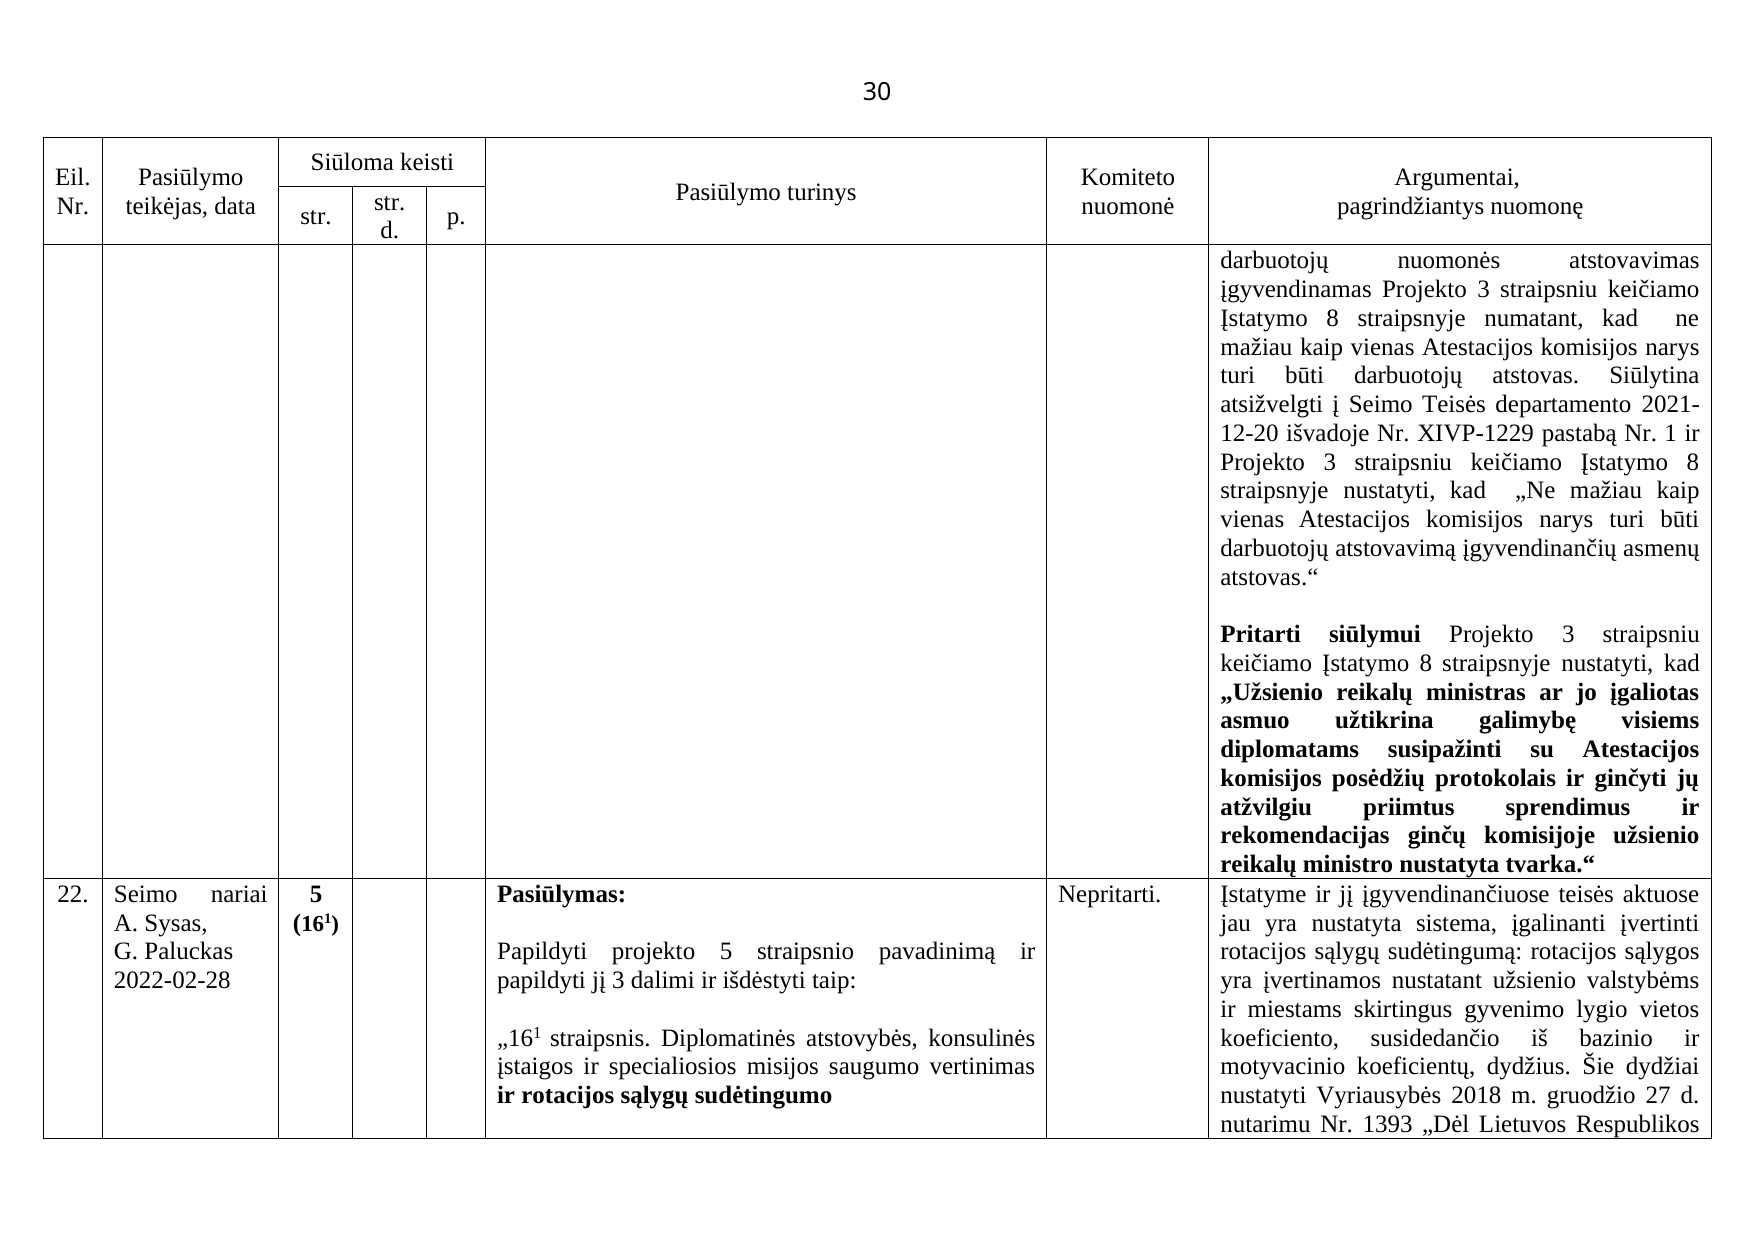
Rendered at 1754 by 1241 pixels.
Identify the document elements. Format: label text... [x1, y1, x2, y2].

table_cell str. [279, 187, 352, 244]
table_cell [103, 245, 278, 878]
table_cell [353, 245, 426, 878]
table_cell [279, 245, 352, 878]
table_cell Nepritarti. [1047, 879, 1208, 1138]
table_cell 5 (161) [279, 879, 352, 1138]
table_cell [486, 245, 1046, 878]
table_cell [353, 879, 426, 1138]
table_cell Seimo nariai A. Sysas, G. Paluckas 2022-02-28 [103, 879, 278, 1138]
table_cell darbuotojų nuomonės atstovavimas įgyvendinamas Projekto 3 straipsniu keičiamo Įstatymo 8 straipsnyje numatant, kad ne mažiau kaip vienas Atestacijos komisijos narys turi būti darbuotojų atstovas. Siūlytina atsižvelgti į Seimo Teisės departamento 2021-12-20 išvadoje Nr. XIVP-1229 pastabą Nr. 1 ir Projekto 3 straipsniu keičiamo Įstatymo 8 straipsnyje nustatyti, kad „Ne mažiau kaip vienas Atestacijos komisijos narys turi būti darbuotojų atstovavimą įgyvendinančių asmenų atstovas.“ Pritarti siūlymui Projekto 3 straipsniu keičiamo Įstatymo 8 straipsnyje nustatyti, kad „Užsienio reikalų ministras ar jo įgaliotas asmuo užtikrina galimybę visiems diplomatams susipažinti su Atestacijos komisijos posėdžių protokolais ir ginčyti jų atžvilgiu priimtus sprendimus ir rekomendacijas ginčų komisijoje užsienio reikalų ministro nustatyta tvarka.“ [1209, 245, 1711, 878]
table_header Pasiūlymo turinys [486, 138, 1046, 244]
table_cell 22. [44, 879, 102, 1138]
table_cell Įstatyme ir jį įgyvendinančiuose teisės aktuose jau yra nustatyta sistema, įgalinanti įvertinti rotacijos sąlygų sudėtingumą: rotacijos sąlygos yra įvertinamos nustatant užsienio valstybėms ir miestams skirtingus gyvenimo lygio vietos koeficiento, susidedančio iš bazinio ir motyvacinio koeficientų, dydžius. Šie dydžiai nustatyti Vyriausybės 2018 m. gruodžio 27 d. nutarimu Nr. 1393 „Dėl Lietuvos Respublikos [1209, 879, 1711, 1138]
table_cell [1047, 245, 1208, 878]
table_header Siūloma keisti [279, 138, 485, 186]
table_cell Pasiūlymas: Papildyti projekto 5 straipsnio pavadinimą ir papildyti jį 3 dalimi ir išdėstyti taip: „161 straipsnis. Diplomatinės atstovybės, konsulinės įstaigos ir specialiosios misijos saugumo vertinimas ir rotacijos sąlygų sudėtingumo [486, 879, 1046, 1138]
table_header Argumentai, pagrindžiantys nuomonę [1209, 138, 1711, 244]
table_cell p. [427, 187, 485, 244]
table_cell str. d. [353, 187, 426, 244]
table_cell [427, 245, 485, 878]
table_header Komiteto nuomonė [1047, 138, 1208, 244]
table_cell [427, 879, 485, 1138]
table_header Eil. Nr. [44, 138, 102, 244]
table_header Pasiūlymo teikėjas, data [103, 138, 278, 244]
table_cell [44, 245, 102, 878]
